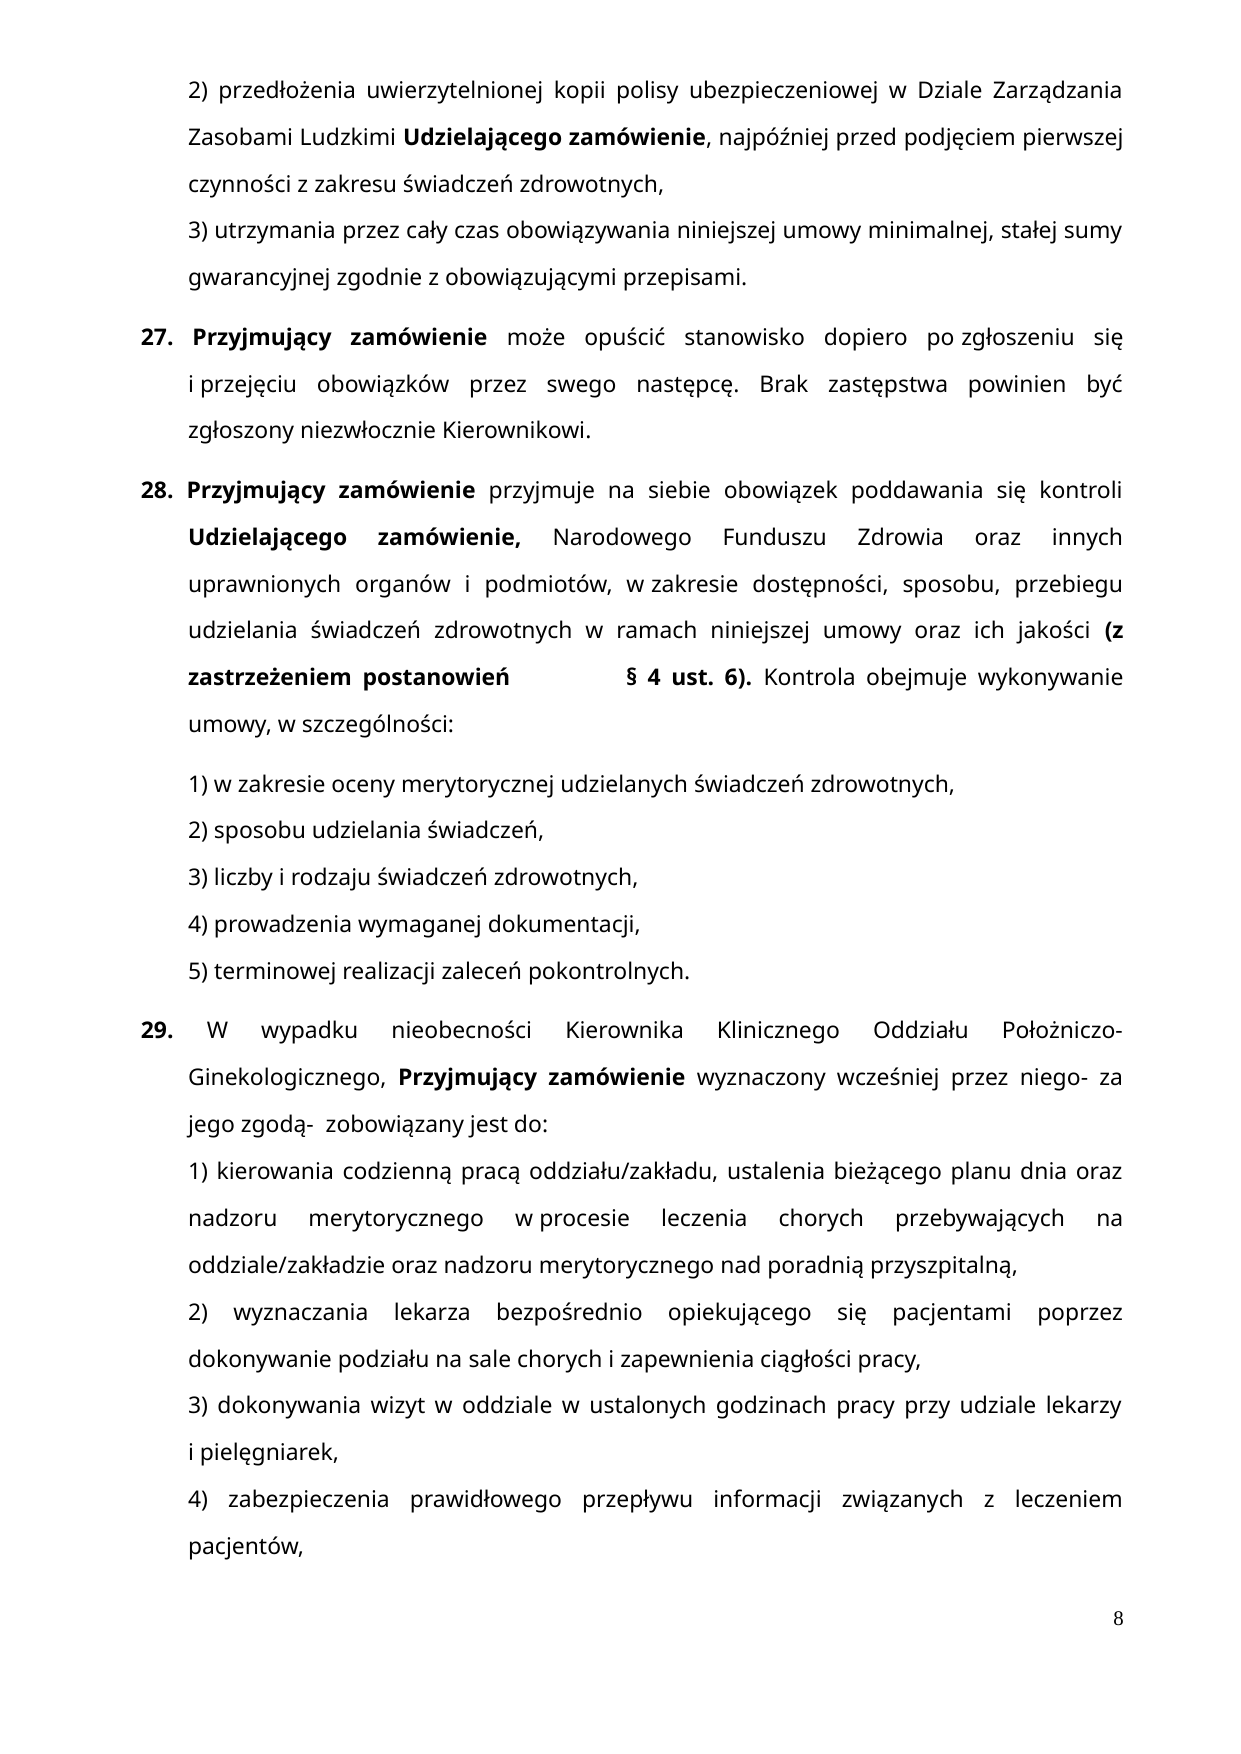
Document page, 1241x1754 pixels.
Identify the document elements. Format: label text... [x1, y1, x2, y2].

text 1) w zakresie oceny merytorycznej udzielanych świadczeń zdrowotnych, [188, 767, 1123, 799]
text 2) sposobu udzielania świadczeń, [188, 814, 1123, 846]
text 3) liczby i rodzaju świadczeń zdrowotnych, [188, 861, 1123, 892]
text 29. W wypadku nieobecności Kierownika Klinicznego Oddziału Położniczo-Ginekologicznego, Przyjmujący zamówienie wyznaczony wcześniej przez niego- za jego zgodą- zobowiązany jest do: [141, 1014, 1123, 1139]
text 2) wyznaczania lekarza bezpośrednio opiekującego się pacjentami poprzez dokonywanie podziału na sale chorych i zapewnienia ciągłości pracy, [188, 1296, 1123, 1374]
text 28. Przyjmujący zamówienie przyjmuje na siebie obowiązek poddawania się kontroli Udzielającego zamówienie, Narodowego Funduszu Zdrowia oraz innych uprawnionych organów i podmiotów, w zakresie dostępności, sposobu, przebiegu udzielania świadczeń zdrowotnych w ramach niniejszej umowy oraz ich jakości (z zastrzeżeniem postanowień § 4 ust. 6). Kontrola obejmuje wykonywanie umowy, w szczególności: [141, 474, 1123, 739]
text 2) przedłożenia uwierzytelnionej kopii polisy ubezpieczeniowej w Dziale Zarządzania Zasobami Ludzkimi Udzielającego zamówienie, najpóźniej przed podjęciem pierwszej czynności z zakresu świadczeń zdrowotnych, [188, 74, 1123, 199]
text 5) terminowej realizacji zaleceń pokontrolnych. [188, 955, 1123, 986]
text 1) kierowania codzienną pracą oddziału/zakładu, ustalenia bieżącego planu dnia oraz nadzoru merytorycznego w procesie leczenia chorych przebywających na oddziale/zakładzie oraz nadzoru merytorycznego nad poradnią przyszpitalną, [188, 1155, 1123, 1280]
text 3) utrzymania przez cały czas obowiązywania niniejszej umowy minimalnej, stałej sumy gwarancyjnej zgodnie z obowiązującymi przepisami. [188, 214, 1123, 292]
text 3) dokonywania wizyt w oddziale w ustalonych godzinach pracy przy udziale lekarzy i pielęgniarek, [188, 1389, 1123, 1467]
text 4) zabezpieczenia prawidłowego przepływu informacji związanych z leczeniem pacjentów, [188, 1483, 1123, 1561]
text 4) prowadzenia wymaganej dokumentacji, [188, 908, 1123, 939]
text 27. Przyjmujący zamówienie może opuścić stanowisko dopiero po zgłoszeniu się i przejęciu obowiązków przez swego następcę. Brak zastępstwa powinien być zgłoszony niezwłocznie Kierownikowi. [141, 321, 1123, 446]
